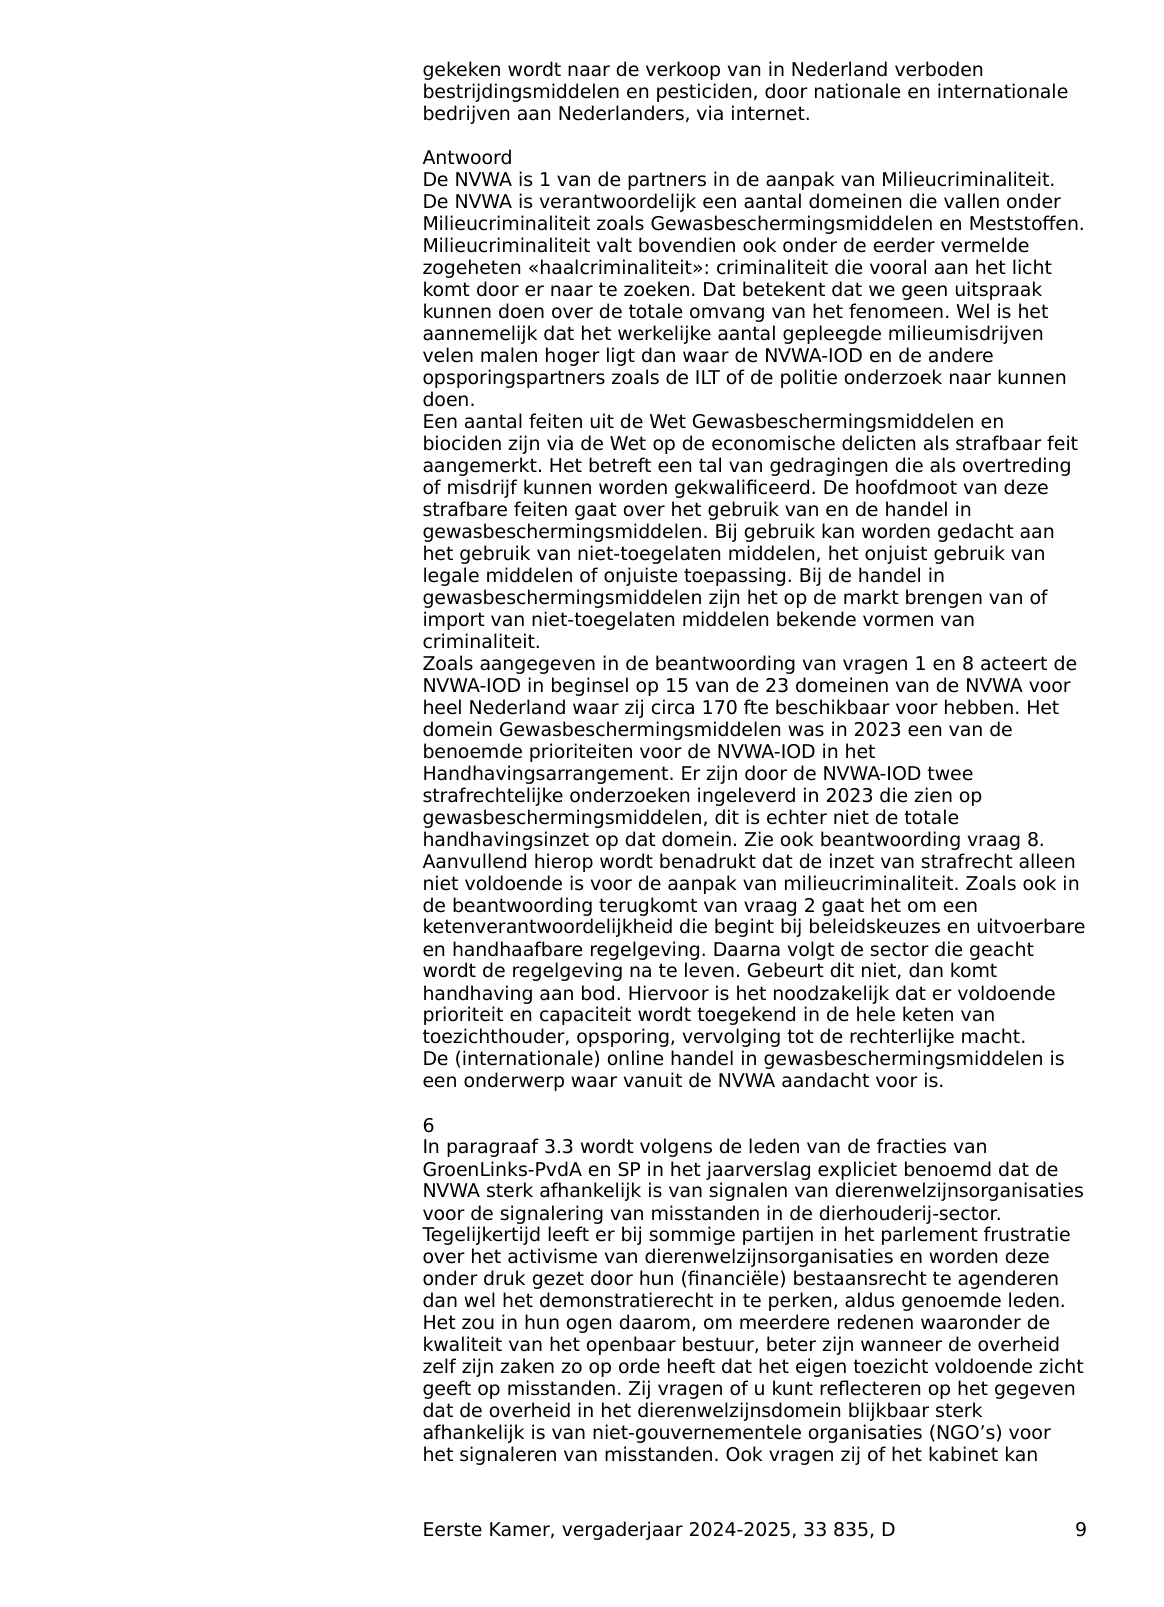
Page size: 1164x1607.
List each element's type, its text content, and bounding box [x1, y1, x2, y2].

text In paragraaf 3.3 wordt volgens de leden van de fracties van GroenLinks-PvdA en SP in het jaarverslag expliciet benoemd dat de NVWA sterk afhankelijk is van signalen van dierenwelzijnsorganisaties voor de signalering van misstanden in de dierhouderij-sector. Tegelijkertijd leeft er bij sommige partijen in het parlement frustratie over het activisme van dierenwelzijnsorganisaties en worden deze onder druk gezet door hun (financiële) bestaansrecht te agenderen dan wel het demonstratierecht in te perken, aldus genoemde leden. Het zou in hun ogen daarom, om meerdere redenen waaronder de kwaliteit van het openbaar bestuur, beter zijn wanneer de overheid zelf zijn zaken zo op orde heeft dat het eigen toezicht voldoende zicht geeft op misstanden. Zij vragen of u kunt reflecteren op het gegeven dat de overheid in het dierenwelzijnsdomein blijkbaar sterk afhankelijk is van niet-gouvernementele organisaties (NGO’s) voor het signaleren van misstanden. Ook vragen zij of het kabinet kan [422, 1136, 1087, 1466]
text De (internationale) online handel in gewasbeschermingsmiddelen is een onderwerp waar vanuit de NVWA aandacht voor is. [422, 1048, 1087, 1092]
text Zoals aangegeven in de beantwoording van vragen 1 en 8 acteert de NVWA-IOD in beginsel op 15 van de 23 domeinen van de NVWA voor heel Nederland waar zij circa 170 fte beschikbaar voor hebben. Het domein Gewasbeschermingsmiddelen was in 2023 een van de benoemde prioriteiten voor de NVWA-IOD in het Handhavingsarrangement. Er zijn door de NVWA-IOD twee strafrechtelijke onderzoeken ingeleverd in 2023 die zien op gewasbeschermingsmiddelen, dit is echter niet de totale handhavingsinzet op dat domein. Zie ook beantwoording vraag 8. Aanvullend hierop wordt benadrukt dat de inzet van strafrecht alleen niet voldoende is voor de aanpak van milieucriminaliteit. Zoals ook in de beantwoording terugkomt van vraag 2 gaat het om een ketenverantwoordelijkheid die begint bij beleidskeuzes en uitvoerbare en handhaafbare regelgeving. Daarna volgt de sector die geacht wordt de regelgeving na te leven. Gebeurt dit niet, dan komt handhaving aan bod. Hiervoor is het noodzakelijk dat er voldoende prioriteit en capaciteit wordt toegekend in de hele keten van toezichthouder, opsporing, vervolging tot de rechterlijke macht. [422, 653, 1087, 1048]
text Een aantal feiten uit de Wet Gewasbeschermingsmiddelen en biociden zijn via de Wet op de economische delicten als strafbaar feit aangemerkt. Het betreft een tal van gedragingen die als overtreding of misdrijf kunnen worden gekwalificeerd. De hoofdmoot van deze strafbare feiten gaat over het gebruik van en de handel in gewasbeschermingsmiddelen. Bij gebruik kan worden gedacht aan het gebruik van niet-toegelaten middelen, het onjuist gebruik van legale middelen of onjuiste toepassing. Bij de handel in gewasbeschermingsmiddelen zijn het op de markt brengen van of import van niet-toegelaten middelen bekende vormen van criminaliteit. [422, 411, 1087, 653]
text gekeken wordt naar de verkoop van in Nederland verboden bestrijdingsmiddelen en pesticiden, door nationale en internationale bedrijven aan Nederlanders, via internet. [422, 59, 1087, 125]
text Antwoord [422, 147, 1087, 169]
text De NVWA is 1 van de partners in de aanpak van Milieucriminaliteit. De NVWA is verantwoordelijk een aantal domeinen die vallen onder Milieucriminaliteit zoals Gewasbeschermingsmiddelen en Meststoffen. Milieucriminaliteit valt bovendien ook onder de eerder vermelde zogeheten «haalcriminaliteit»: criminaliteit die vooral aan het licht komt door er naar te zoeken. Dat betekent dat we geen uitspraak kunnen doen over de totale omvang van het fenomeen. Wel is het aannemelijk dat het werkelijke aantal gepleegde milieumisdrijven velen malen hoger ligt dan waar de NVWA-IOD en de andere opsporingspartners zoals de ILT of de politie onderzoek naar kunnen doen. [422, 169, 1087, 411]
text 6 [422, 1114, 1087, 1136]
